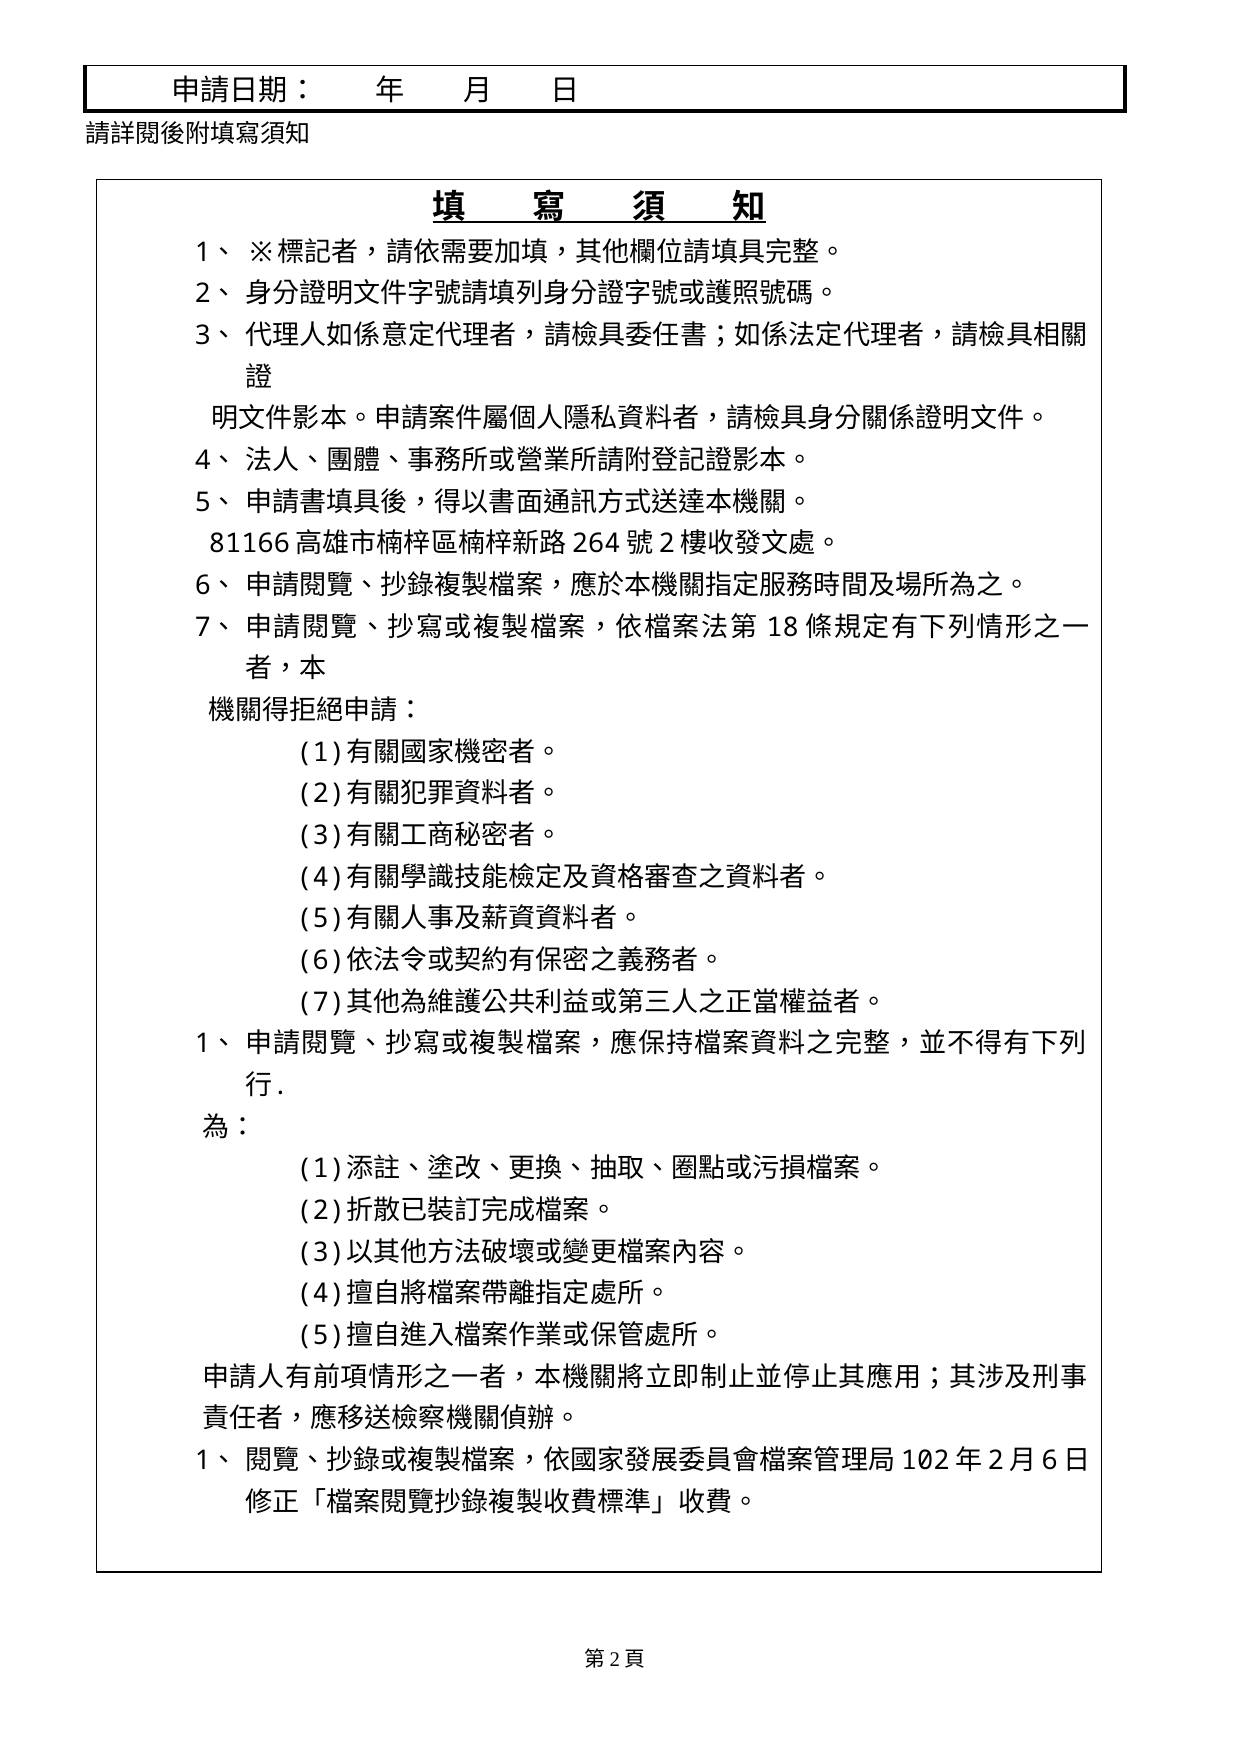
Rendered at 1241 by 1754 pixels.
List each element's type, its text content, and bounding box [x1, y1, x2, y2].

table_header 填 寫 須 知 ※標記者，請依需要加填，其他欄位請填具完整。 身分證明文件字號請填列身分證字號或護照號碼。 代理人如係意定代理者，請檢具委任書；如係法定代理者，請檢具相關證 明文件影本。申請案件屬個人隱私資料者，請檢具身分關係證明文件。 法人、團體、事務所或營業所請附登記證影本。 申請書填具後，得以書面通訊方式送達本機關。 81166高雄市楠梓區楠梓新路264號2樓收發文處。 申請閱覽、抄錄複製檔案，應於本機關指定服務時間及場所為之。 申請閱覽、抄寫或複製檔案，依檔案法第18條規定有下列情形之一者，本 機關得拒絕申請： 有關國家機密者。 有關犯罪資料者。 有關工商秘密者。 有關學識技能檢定及資格審查之資料者。 有關人事及薪資資料者。 依法令或契約有保密之義務者。 其他為維護公共利益或第三人之正當權益者。 申請閱覽、抄寫或複製檔案，應保持檔案資料之完整，並不得有下列行. 為： 添註、塗改、更換、抽取、圈點或污損檔案。 折散已裝訂完成檔案。 以其他方法破壞或變更檔案內容。 擅自將檔案帶離指定處所。 擅自進入檔案作業或保管處所。 申請人有前項情形之一者，本機關將立即制止並停止其應用；其涉及刑事責任者，應移送檢察機關偵辦。 閱覽、抄錄或複製檔案，依國家發展委員會檔案管理局102年2月6日修正「檔案閱覽抄錄複製收費標準」收費。 [97, 180, 1101, 1571]
table_cell 申請日期： 年 月 日 [87, 66, 1123, 109]
text 請詳閱後附填寫須知 [85, 113, 1144, 150]
